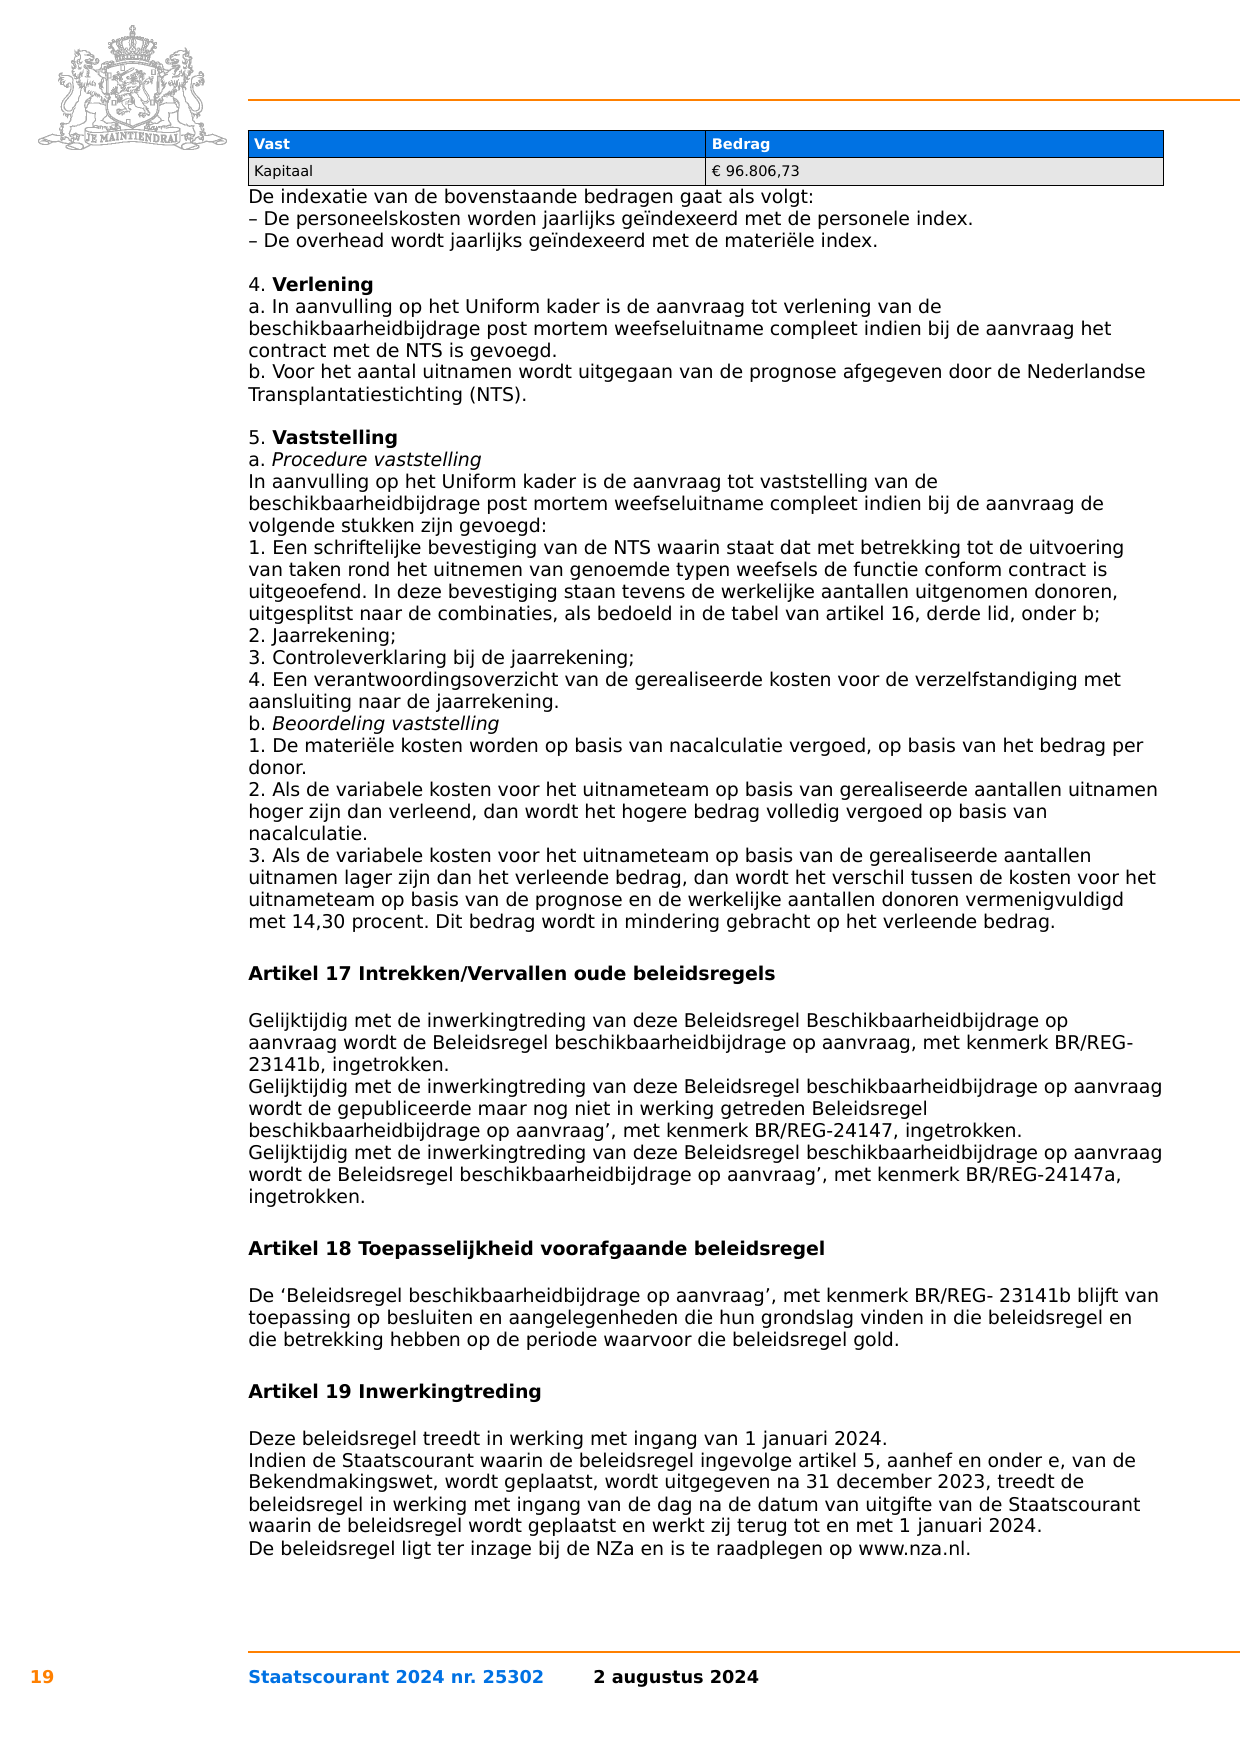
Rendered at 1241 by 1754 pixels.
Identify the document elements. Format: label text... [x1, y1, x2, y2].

picture [38, 25, 227, 150]
text 5. Vaststelling [248, 427, 1163, 449]
table_header Vast [249, 131, 705, 157]
text Gelijktijdig met de inwerkingtreding van deze Beleidsregel beschikbaarheidbijdrage op aanvraag wordt de Beleidsregel beschikbaarheidbijdrage op aanvraag’, met kenmerk BR/REG-24147a, ingetrokken. [248, 1142, 1163, 1208]
text Gelijktijdig met de inwerkingtreding van deze Beleidsregel Beschikbaarheidbijdrage op aanvraag wordt de Beleidsregel beschikbaarheidbijdrage op aanvraag, met kenmerk BR/REG-23141b, ingetrokken. [248, 1010, 1163, 1076]
table_cell Kapitaal [249, 158, 705, 185]
text 4. Een verantwoordingsoverzicht van de gerealiseerde kosten voor de verzelfstandiging met aansluiting naar de jaarrekening. [248, 669, 1163, 713]
text Deze beleidsregel treedt in werking met ingang van 1 januari 2024. [248, 1427, 1163, 1449]
text b. Beoordeling vaststelling [248, 713, 1163, 735]
text 1. De materiële kosten worden op basis van nacalculatie vergoed, op basis van het bedrag per donor. [248, 735, 1163, 779]
text 3. Als de variabele kosten voor het uitnameteam op basis van de gerealiseerde aantallen uitnamen lager zijn dan het verleende bedrag, dan wordt het verschil tussen de kosten voor het uitnameteam op basis van de prognose en de werkelijke aantallen donoren vermenigvuldigd met 14,30 procent. Dit bedrag wordt in mindering gebracht op het verleende bedrag. [248, 845, 1163, 933]
text 4. Verlening [248, 273, 1163, 296]
text – De personeelskosten worden jaarlijks geïndexeerd met de personele index. [248, 208, 1163, 230]
table_header Bedrag [706, 131, 1163, 157]
text De ‘Beleidsregel beschikbaarheidbijdrage op aanvraag’, met kenmerk BR/REG- 23141b blijft van toepassing op besluiten en aangelegenheden die hun grondslag vinden in die beleidsregel en die betrekking hebben op de periode waarvoor die beleidsregel gold. [248, 1284, 1163, 1351]
subtitle Artikel 17 Intrekken/Vervallen oude beleidsregels [248, 963, 1163, 985]
text In aanvulling op het Uniform kader is de aanvraag tot vaststelling van de beschikbaarheidbijdrage post mortem weefseluitname compleet indien bij de aanvraag de volgende stukken zijn gevoegd: [248, 471, 1163, 537]
text a. Procedure vaststelling [248, 449, 1163, 471]
text a. In aanvulling op het Uniform kader is de aanvraag tot verlening van de beschikbaarheidbijdrage post mortem weefseluitname compleet indien bij de aanvraag het contract met de NTS is gevoegd. [248, 296, 1163, 361]
subtitle Artikel 18 Toepasselijkheid voorafgaande beleidsregel [248, 1238, 1163, 1259]
text Indien de Staatscourant waarin de beleidsregel ingevolge artikel 5, aanhef en onder e, van de Bekendmakingswet, wordt geplaatst, wordt uitgegeven na 31 december 2023, treedt de beleidsregel in werking met ingang van de dag na de datum van uitgifte van de Staatscourant waarin de beleidsregel wordt geplaatst en werkt zij terug tot en met 1 januari 2024. [248, 1449, 1163, 1537]
text 2. Jaarrekening; [248, 625, 1163, 647]
text 2. Als de variabele kosten voor het uitnameteam op basis van gerealiseerde aantallen uitnamen hoger zijn dan verleend, dan wordt het hogere bedrag volledig vergoed op basis van nacalculatie. [248, 779, 1163, 845]
text De beleidsregel ligt ter inzage bij de NZa en is te raadplegen op www.nza.nl. [248, 1537, 1163, 1559]
text b. Voor het aantal uitnamen wordt uitgegaan van de prognose afgegeven door de Nederlandse Transplantatiestichting (NTS). [248, 361, 1163, 405]
text – De overhead wordt jaarlijks geïndexeerd met de materiële index. [248, 230, 1163, 252]
text De indexatie van de bovenstaande bedragen gaat als volgt: [248, 186, 1163, 208]
table_cell € 96.806,73 [706, 158, 1163, 185]
subtitle Artikel 19 Inwerkingtreding [248, 1381, 1163, 1402]
text 1. Een schriftelijke bevestiging van de NTS waarin staat dat met betrekking tot de uitvoering van taken rond het uitnemen van genoemde typen weefsels de functie conform contract is uitgeoefend. In deze bevestiging staan tevens de werkelijke aantallen uitgenomen donoren, uitgesplitst naar de combinaties, als bedoeld in de tabel van artikel 16, derde lid, onder b; [248, 537, 1163, 625]
text 3. Controleverklaring bij de jaarrekening; [248, 647, 1163, 669]
text Gelijktijdig met de inwerkingtreding van deze Beleidsregel beschikbaarheidbijdrage op aanvraag wordt de gepubliceerde maar nog niet in werking getreden Beleidsregel beschikbaarheidbijdrage op aanvraag’, met kenmerk BR/REG-24147, ingetrokken. [248, 1076, 1163, 1142]
